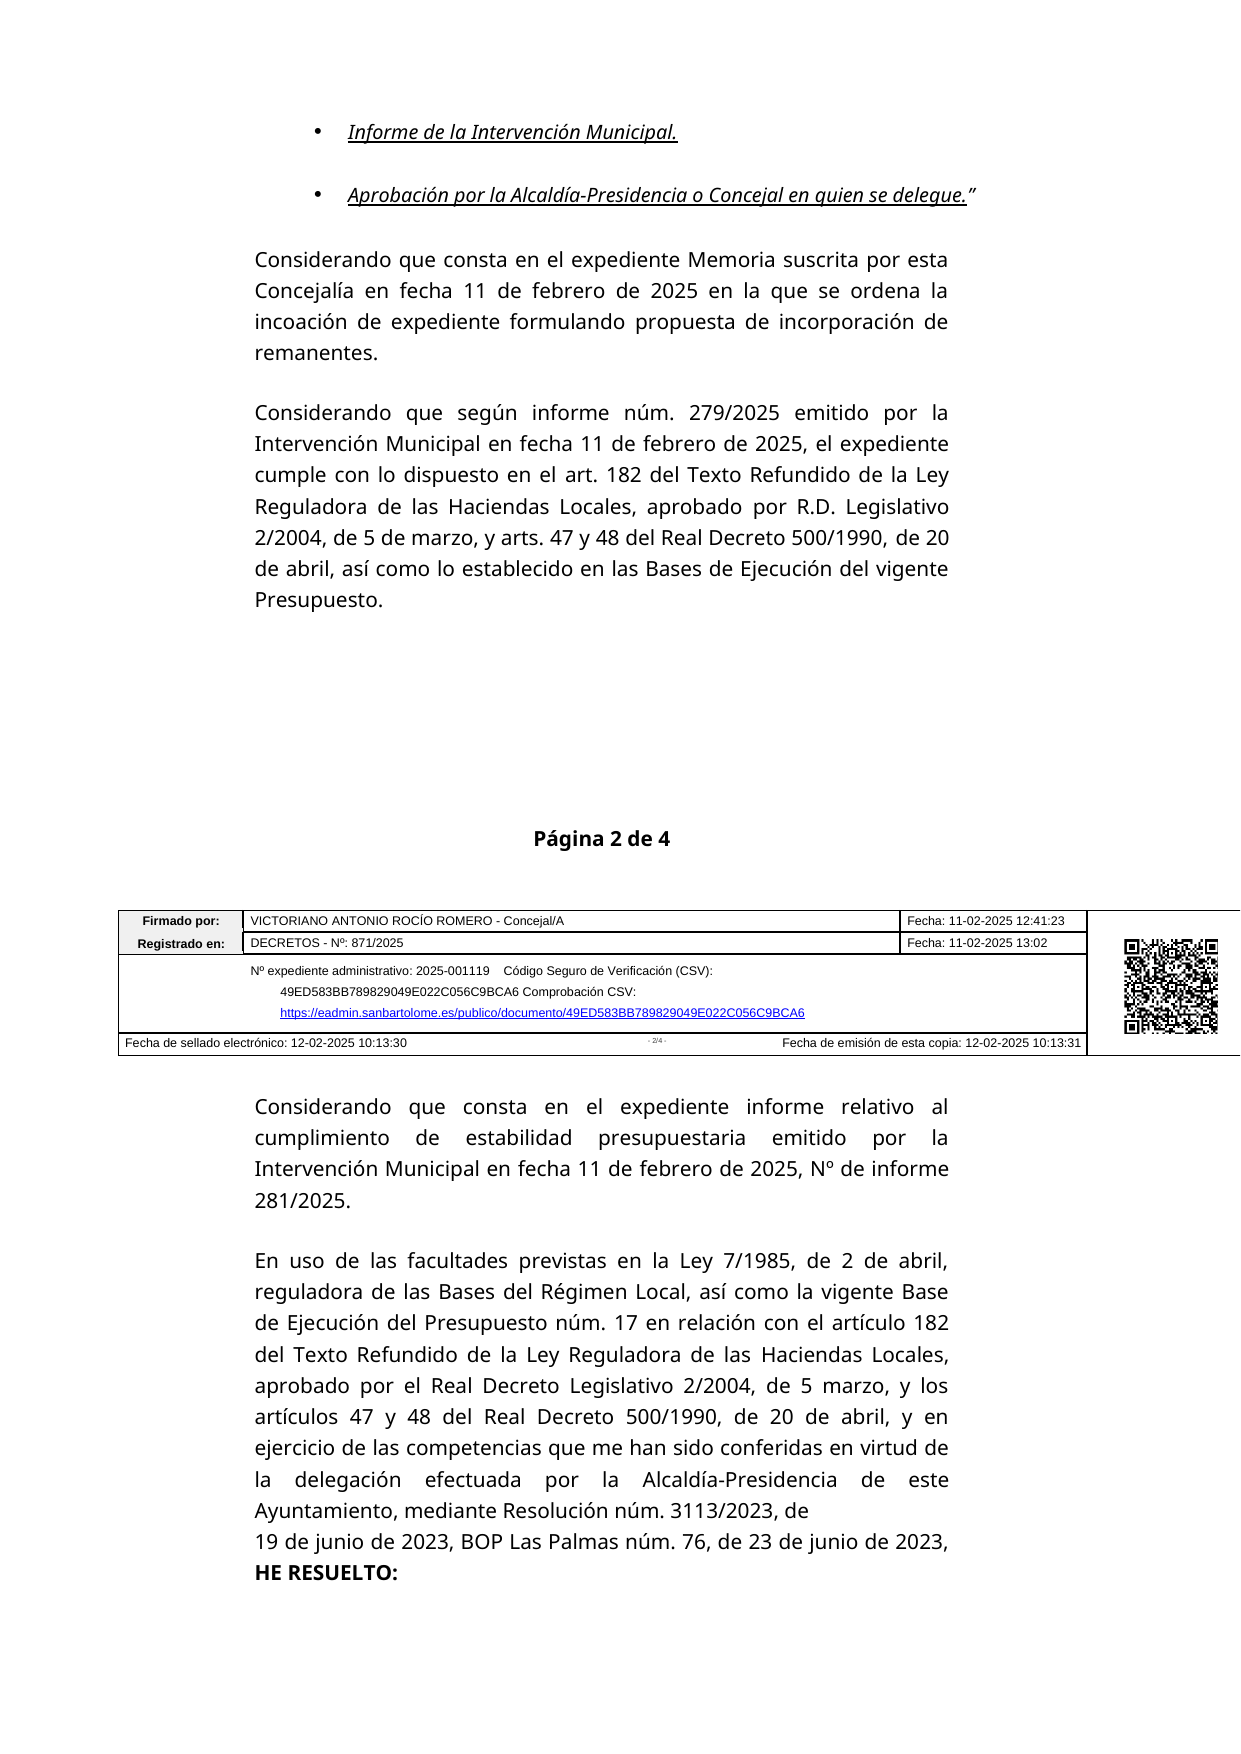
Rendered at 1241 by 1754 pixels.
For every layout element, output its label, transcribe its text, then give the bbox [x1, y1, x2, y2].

text En uso de las facultades previstas en la Ley 7/1985, de 2 de abril, reguladora de las Bases del Régimen Local, así como la vigente Base de Ejecución del Presupuesto núm. 17 en relación con el artículo 182 del Texto Refundido de la Ley Reguladora de las Haciendas Locales, aprobado por el Real Decreto Legislativo 2/2004, de 5 marzo, y los artículos 47 y 48 del Real Decreto 500/1990, de 20 de abril, y en ejercicio de las competencias que me han sido conferidas en virtud de la delegación efectuada por la Alcaldía-Presidencia de este Ayuntamiento, mediante Resolución núm. 3113/2023, de [254, 1246, 949, 1524]
table_cell Registrado en: [119, 935, 242, 951]
table_header VICTORIANO ANTONIO ROCÍO ROMERO - Concejal/A [244, 911, 899, 931]
table_header [1088, 911, 1240, 1055]
text Considerando que consta en el expediente Memoria suscrita por esta Concejalía en fecha 11 de febrero de 2025 en la que se ordena la incoación de expediente formulando propuesta de incorporación de remanentes. [254, 245, 949, 367]
list Informe de la Intervención Municipal. [314, 118, 1122, 145]
text Considerando que según informe núm. 279/2025 emitido por la Intervención Municipal en fecha 11 de febrero de 2025, el expediente cumple con lo dispuesto en el art. 182 del Texto Refundido de la Ley Reguladora de las Haciendas Locales, aprobado por R.D. Legislativo 2/2004, de 5 de marzo, y arts. 47 y 48 del Real Decreto 500/1990, de 20 de abril, así como lo establecido en las Bases de Ejecución del vigente Presupuesto. [254, 398, 950, 614]
text Página 2 de 4 [377, 824, 826, 853]
text Considerando que consta en el expediente informe relativo al cumplimiento de estabilidad presupuestaria emitido por la Intervención Municipal en fecha 11 de febrero de 2025, Nº de informe 281/2025. [254, 1092, 949, 1214]
table_header Fecha: 11-02-2025 12:41:23 [901, 911, 1086, 931]
table_cell DECRETOS - Nº: 871/2025 [244, 933, 899, 953]
table_cell Fecha de sellado electrónico: 12-02-2025 10:13:30 - 2/4 - Fecha de emisión de esta copia: 12-02-2025 10:13:31 [119, 1034, 1086, 1055]
list Aprobación por la Alcaldía-Presidencia o Concejal en quien se delegue.” [314, 181, 1122, 208]
text 19 de junio de 2023, BOP Las Palmas núm. 76, de 23 de junio de 2023, HE RESUELTO: [254, 1527, 949, 1587]
table_cell Nº expediente administrativo: 2025-001119 Código Seguro de Verificación (CSV): 49ED583BB789829049E022C056C9BCA6 Comprobación CSV: https://eadmin.sanbartolome.es/publico/documento/49ED583BB789829049E022C056C9BCA6 [119, 955, 1086, 1032]
table_header Firmado por: [119, 911, 242, 928]
table_cell Fecha: 11-02-2025 13:02 [901, 933, 1086, 953]
